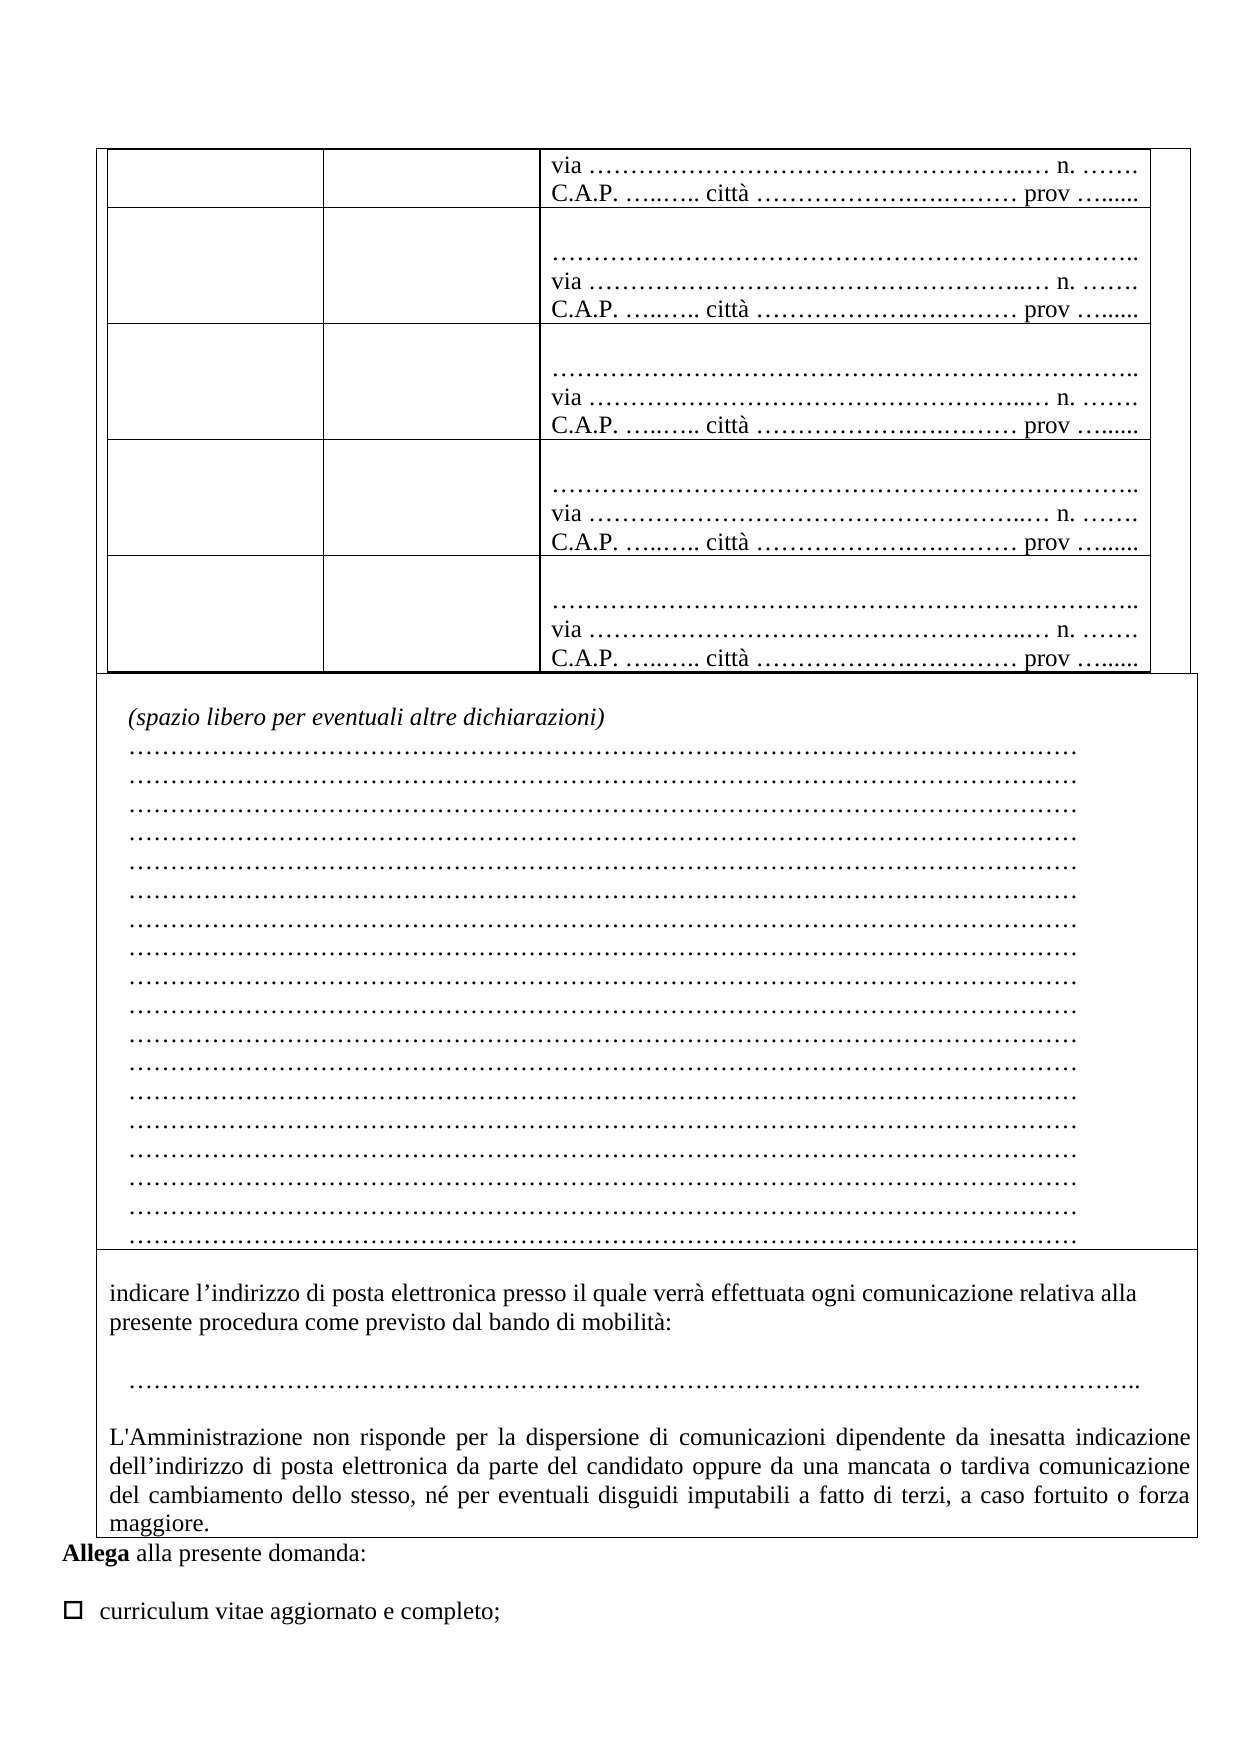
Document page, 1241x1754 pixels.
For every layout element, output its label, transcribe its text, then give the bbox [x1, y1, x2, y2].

table_cell [108, 208, 323, 323]
table_cell [108, 150, 323, 207]
table_cell …………………………………………………………….. via ……………………………………………..… n. ……. C.A.P. …..….. città ……………….….……… prov …...... [541, 208, 1150, 323]
table_cell …………………………………………………………….. via ……………………………………………..… n. ……. C.A.P. …..….. città ……………….….……… prov …...... [541, 556, 1150, 671]
table_cell …………………………………………………………….. via ……………………………………………..… n. ……. C.A.P. …..….. città ……………….….……… prov …...... [541, 324, 1150, 439]
table_cell [108, 324, 323, 439]
table_cell [108, 440, 323, 555]
table_cell …………………………………………………………….. via ……………………………………………..… n. ……. C.A.P. …..….. città ……………….….……… prov …...... [541, 440, 1150, 555]
text Allega alla presente domanda: [62, 1538, 1149, 1567]
table_cell [324, 324, 539, 439]
table_cell [1191, 148, 1197, 673]
table_cell via ……………………………………………..… n. ……. C.A.P. …..….. città ……………….….……… prov …...... [541, 150, 1150, 207]
table_cell indicare l’indirizzo di posta elettronica presso il quale verrà effettuata ogni comunicazione relativa alla presente procedura come previsto dal bando di mobilità: ………………………………………………………………………………………………………….. L'Amministrazione non risponde per la dispersione di comunicazioni dipendente da inesatta indicazione dell’indirizzo di posta elettronica da parte del candidato oppure da una mancata o tardiva comunicazione del cambiamento dello stesso, né per eventuali disguidi imputabili a fatto di terzi, a caso fortuito o forza maggiore. [97, 1250, 1197, 1537]
table_cell [324, 556, 539, 671]
table_cell [324, 150, 539, 207]
table_cell [73, 1249, 96, 1537]
table_cell (spazio libero per eventuali altre dichiarazioni) …………………………………………………………………………………………………… …………………………………………………………………………………………………… …………………………………………………………………………………………………… …………………………………………………………………………………………………… …………………………………………………………………………………………………… …………………………………………………………………………………………………… …………………………………………………………………………………………………… …………………………………………………………………………………………………… …………………………………………………………………………………………………… …………………………………………………………………………………………………… …………………………………………………………………………………………………… …………………………………………………………………………………………………… …………………………………………………………………………………………………… …………………………………………………………………………………………………… …………………………………………………………………………………………………… …………………………………………………………………………………………………… …………………………………………………………………………………………………… …………………………………………………………………………………………………… [97, 674, 1197, 1249]
table_cell [324, 208, 539, 323]
table_cell [73, 148, 96, 673]
table_cell [324, 440, 539, 555]
list curriculum vitae aggiornato e completo; [118, 1596, 1149, 1624]
table_cell [108, 556, 323, 671]
table_cell [73, 673, 96, 1249]
